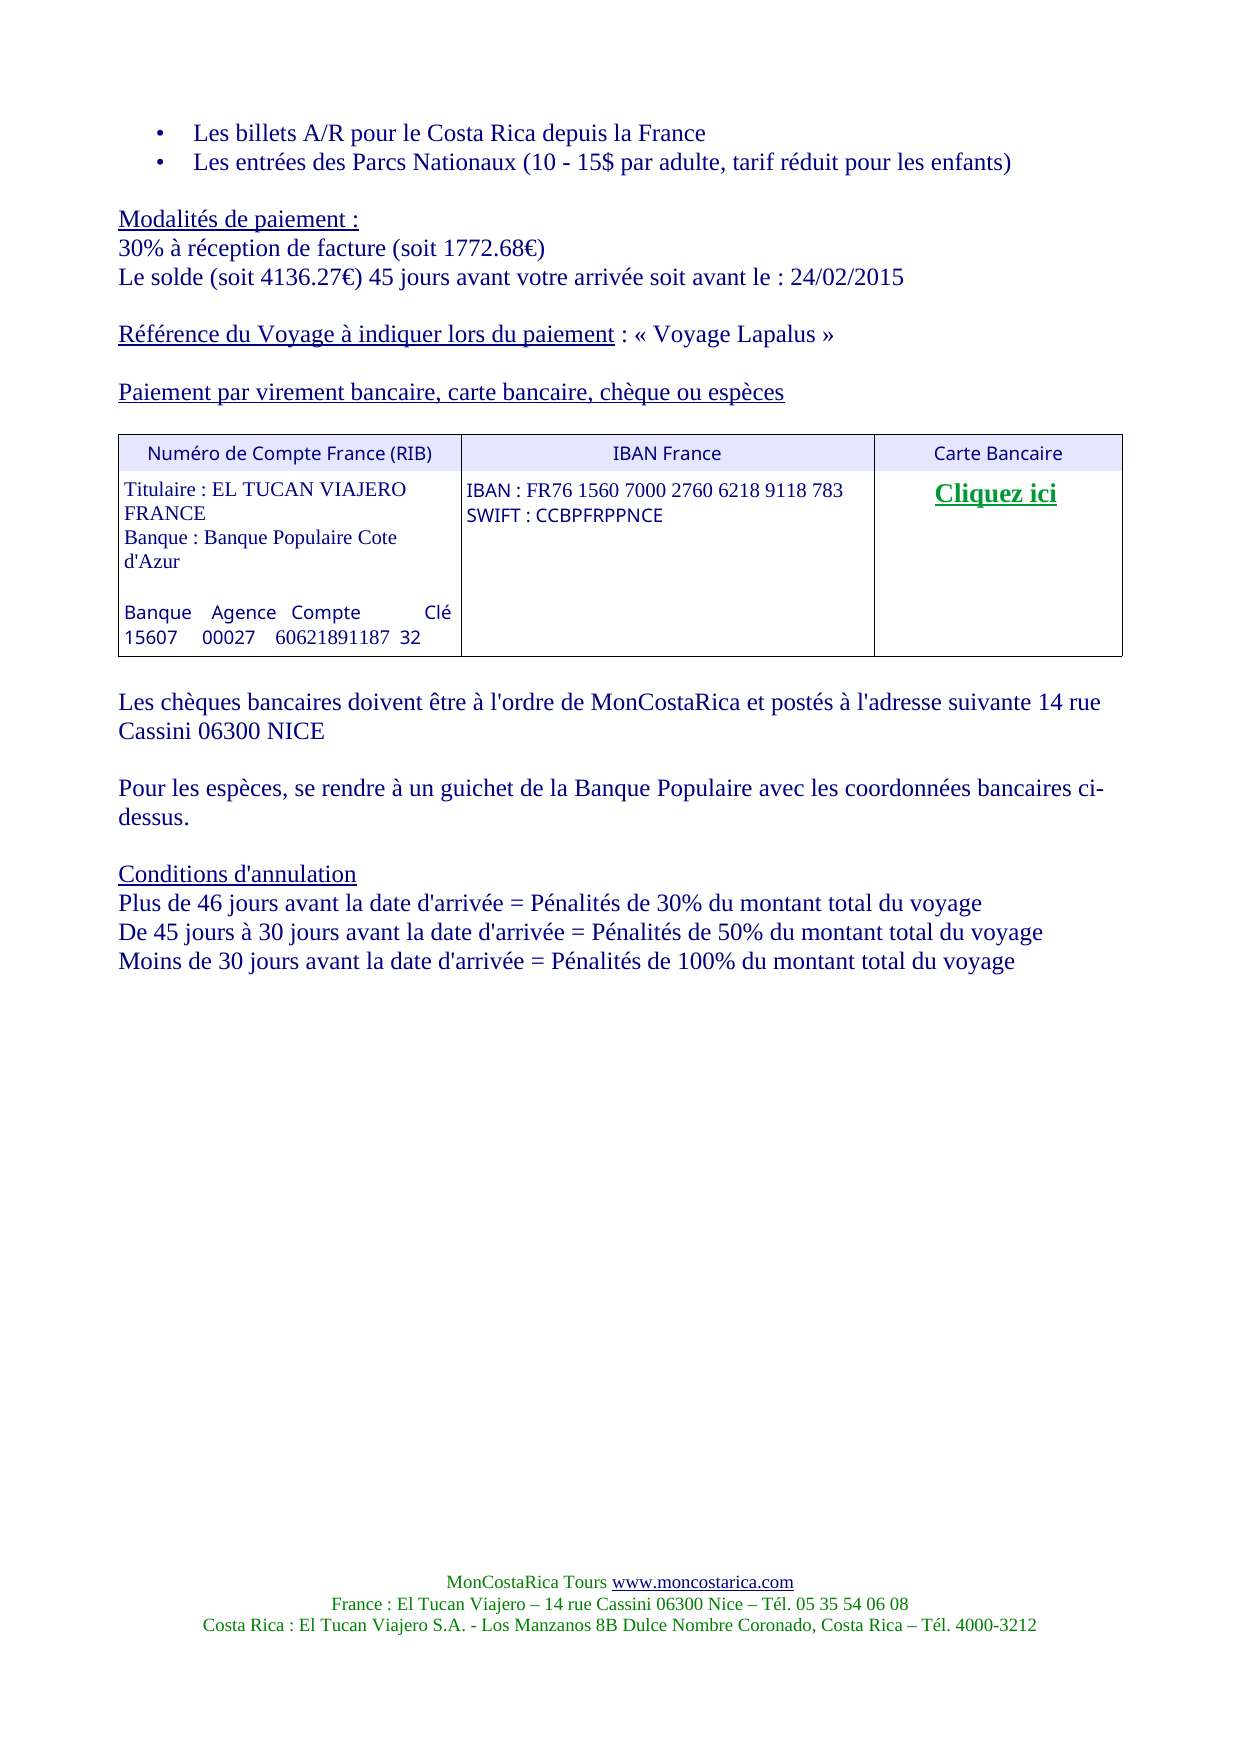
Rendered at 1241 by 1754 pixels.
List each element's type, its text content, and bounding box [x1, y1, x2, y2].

text Moins de 30 jours avant la date d'arrivée = Pénalités de 100% du montant total du voyage [118, 946, 1122, 974]
text Modalités de paiement : [118, 204, 1122, 233]
text Référence du Voyage à indiquer lors du paiement : « Voyage Lapalus » [118, 319, 1122, 348]
table_cell Titulaire : EL TUCAN VIAJERO FRANCE Banque : Banque Populaire Cote d'Azur Banque Agence Compte Clé 15607 00027 60621891187 32 [119, 471, 461, 656]
text Conditions d'annulation [118, 859, 1122, 888]
table_header IBAN France [462, 435, 874, 471]
text Paiement par virement bancaire, carte bancaire, chèque ou espèces [118, 377, 1122, 406]
table_header Numéro de Compte France (RIB) [119, 435, 461, 471]
text Plus de 46 jours avant la date d'arrivée = Pénalités de 30% du montant total du voyage [118, 888, 1122, 917]
table_cell IBAN : FR76 1560 7000 2760 6218 9118 783 SWIFT : CCBPFRPPNCE [462, 471, 874, 656]
text Les chèques bancaires doivent être à l'ordre de MonCostaRica et postés à l'adresse suivante 14 rue Cassini 06300 NICE [118, 687, 1122, 744]
list Les entrées des Parcs Nationaux (10 - 15$ par adulte, tarif réduit pour les enfants) [156, 147, 1122, 176]
text Le solde (soit 4136.27€) 45 jours avant votre arrivée soit avant le : 24/02/2015 [118, 262, 1122, 291]
text Pour les espèces, se rendre à un guichet de la Banque Populaire avec les coordonnées bancaires ci-dessus. [118, 773, 1122, 831]
text De 45 jours à 30 jours avant la date d'arrivée = Pénalités de 50% du montant total du voyage [118, 917, 1122, 946]
list Les billets A/R pour le Costa Rica depuis la France [156, 118, 1122, 147]
table_header Carte Bancaire [875, 435, 1122, 471]
table_cell Cliquez ici [875, 471, 1122, 656]
text 30% à réception de facture (soit 1772.68€) [118, 233, 1122, 262]
